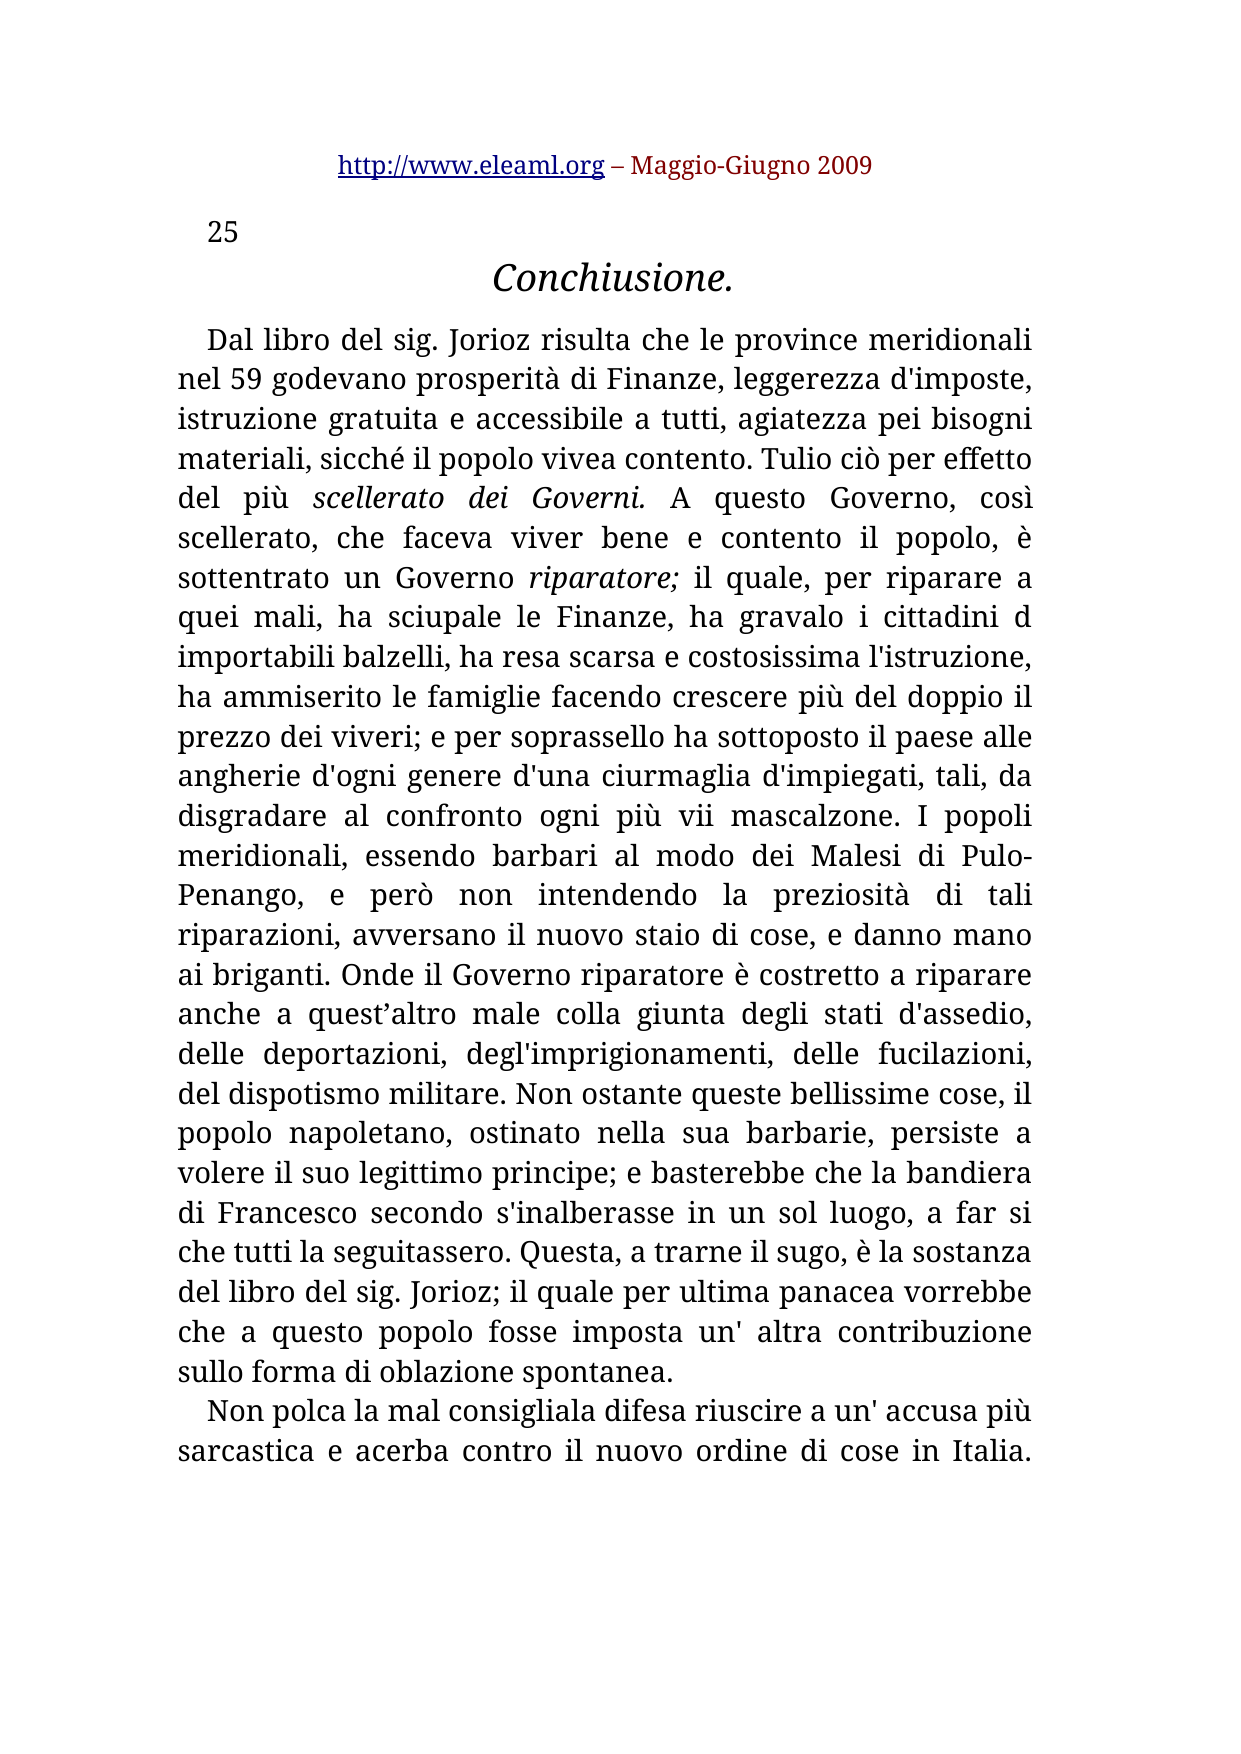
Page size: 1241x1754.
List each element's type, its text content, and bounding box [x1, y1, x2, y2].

text Conchiusione. [177, 251, 1033, 302]
text Dal libro del sig. Jorioz risulta che le province meridionali nel 59 godevano prosperità di Finanze, leggerezza d'imposte, istruzione gratuita e accessibile a tutti, agiatezza pei bisogni materiali, sicché il popolo vivea contento. Tulio ciò per effetto del più scellerato dei Governi. A questo Governo, così scellerato, che faceva viver bene e contento il popolo, è sottentrato un Governo riparatore; il quale, per riparare a quei mali, ha sciupale le Finanze, ha gravalo i cittadini d importabili balzelli, ha resa scarsa e costosissima l'istruzione, ha ammiserito le famiglie facendo crescere più del doppio il prezzo dei viveri; e per soprassello ha sottoposto il paese alle angherie d'ogni genere d'una ciurmaglia d'impiegati, tali, da disgradare al confronto ogni più vii mascalzone. I popoli meridionali, essendo barbari al modo dei Malesi di Pulo-Penango, e però non intendendo la preziosità di tali riparazioni, avversano il nuovo staio di cose, e danno mano ai briganti. Onde il Governo riparatore è costretto a riparare anche a quest’altro male colla giunta degli stati d'assedio, delle deportazioni, degl'imprigionamenti, delle fucilazioni, del dispotismo militare. Non ostante queste bellissime cose, il popolo napoletano, ostinato nella sua barbarie, persiste a volere il suo legittimo principe; e basterebbe che la bandiera di Francesco secondo s'inalberasse in un sol luogo, a far si che tutti la seguitassero. Questa, a trarne il sugo, è la sostanza del libro del sig. Jorioz; il quale per ultima panacea vorrebbe che a questo popolo fosse imposta un' altra contribuzione sullo forma di oblazione spontanea. [177, 319, 1033, 1391]
text Non polca la mal consigliala difesa riuscire a un' accusa più sarcastica e acerba contro il nuovo ordine di cose in Italia. [177, 1391, 1033, 1470]
text 25 [177, 211, 1033, 251]
